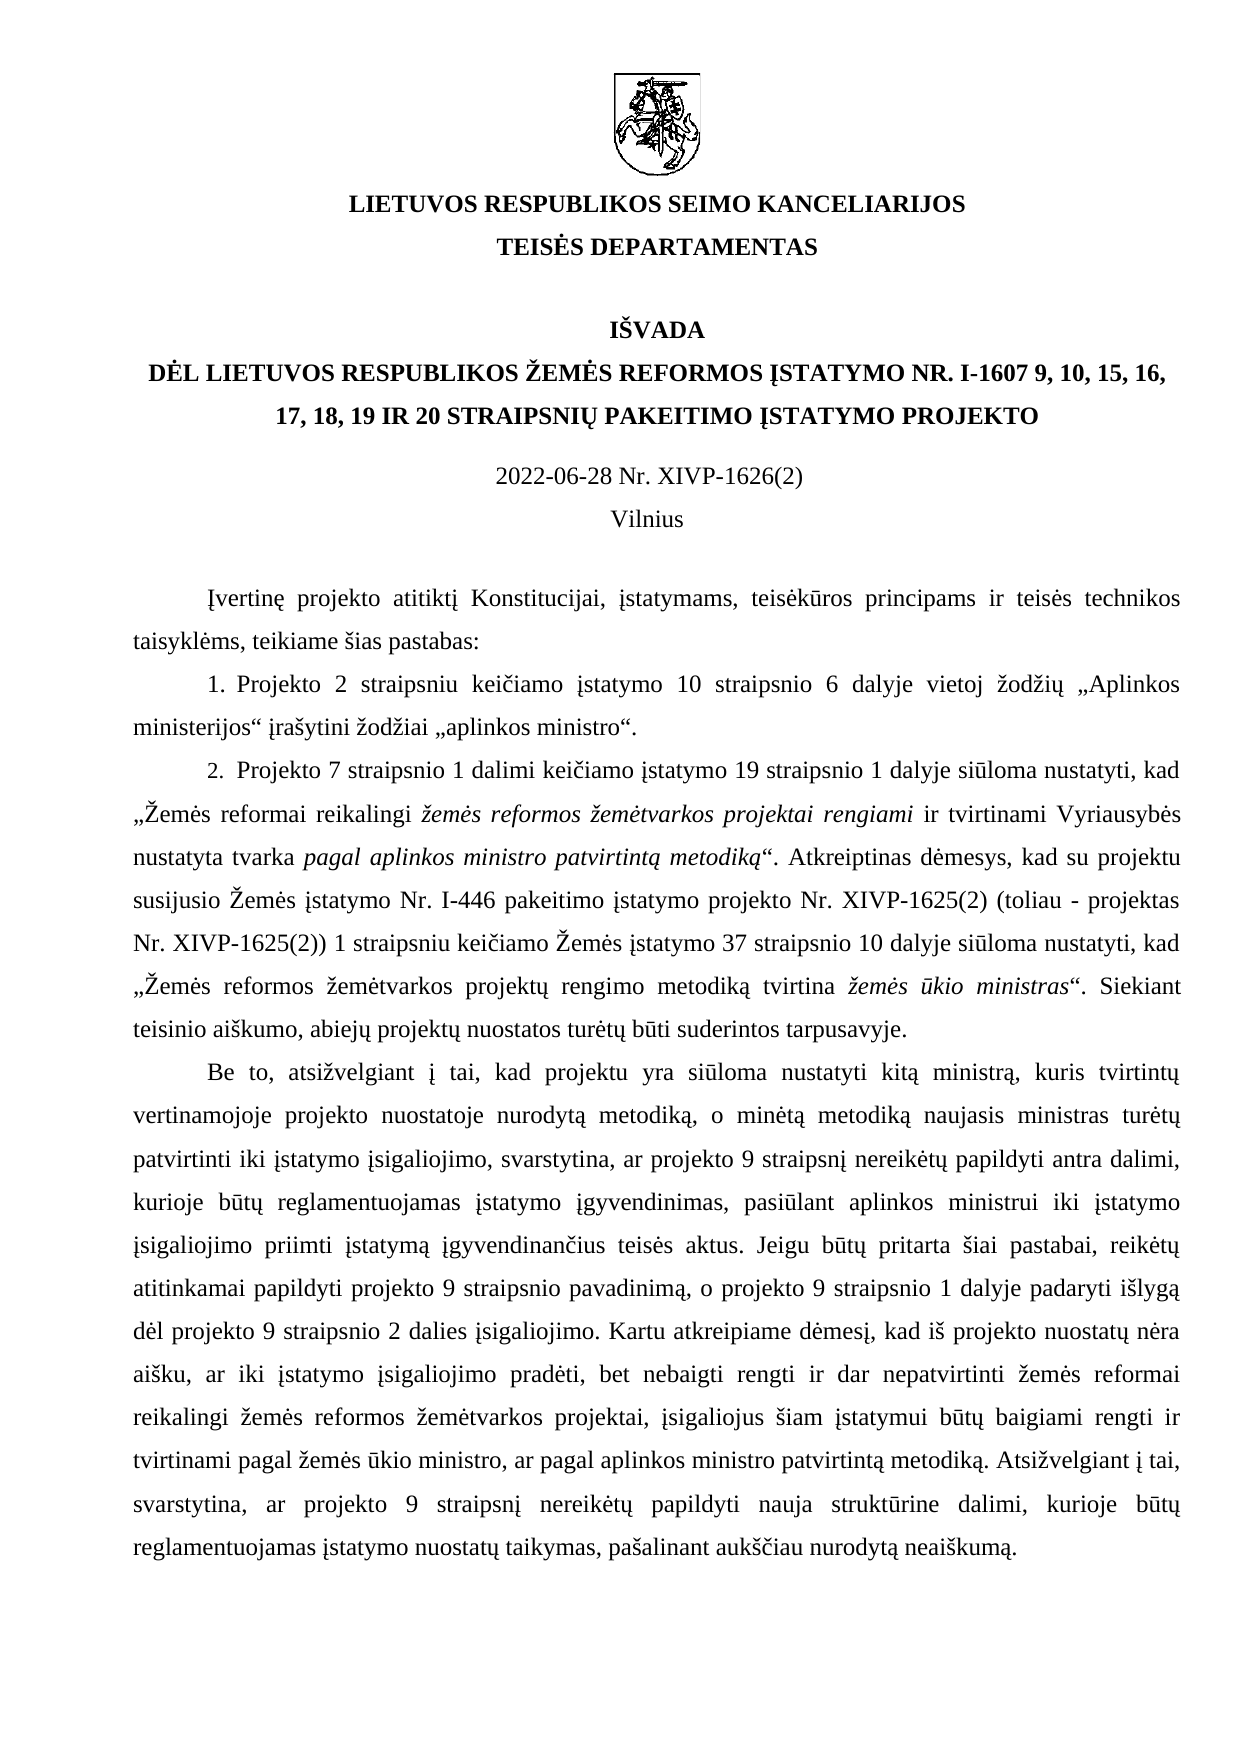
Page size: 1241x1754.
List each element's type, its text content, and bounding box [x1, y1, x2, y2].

text Vilnius [473, 504, 1181, 533]
text DĖL LIETUVOS RESPUBLIKOS ŽEMĖS REFORMOS ĮSTATYMO NR. I-1607 9, 10, 15, 16, 17, 18, 19 IR 20 STRAIPSNIŲ PAKEITIMO ĮSTATYMO PROJEKTO [133, 358, 1181, 430]
text Įvertinę projekto atitiktį Konstitucijai, įstatymams, teisėkūros principams ir teisės technikos taisyklėms, teikiame šias pastabas: [133, 583, 1181, 655]
text 2022-06-28 Nr. XIVP-1626(2) [403, 461, 1181, 489]
list Projekto 2 straipsniu keičiamo įstatymo 10 straipsnio 6 dalyje vietoj žodžių „Aplinkos ministerijos“ įrašytini žodžiai „aplinkos ministro“. [133, 669, 1181, 741]
list Projekto 7 straipsnio 1 dalimi keičiamo įstatymo 19 straipsnio 1 dalyje siūloma nustatyti, kad „Žemės reformai reikalingi žemės reformos žemėtvarkos projektai rengiami ir tvirtinami Vyriausybės nustatyta tvarka pagal aplinkos ministro patvirtintą metodiką“. Atkreiptinas dėmesys, kad su projektu susijusio Žemės įstatymo Nr. I-446 pakeitimo įstatymo projekto Nr. XIVP-1625(2) (toliau - projektas Nr. XIVP-1625(2)) 1 straipsniu keičiamo Žemės įstatymo 37 straipsnio 10 dalyje siūloma nustatyti, kad „Žemės reformos žemėtvarkos projektų rengimo metodiką tvirtina žemės ūkio ministras“. Siekiant teisinio aiškumo, abiejų projektų nuostatos turėtų būti suderintos tarpusavyje. [133, 756, 1181, 1043]
subtitle TEISĖS DEPARTAMENTAS [133, 232, 1181, 261]
text IŠVADA [133, 315, 1181, 343]
list Be to, atsižvelgiant į tai, kad projektu yra siūloma nustatyti kitą ministrą, kuris tvirtintų vertinamojoje projekto nuostatoje nurodytą metodiką, o minėtą metodiką naujasis ministras turėtų patvirtinti iki įstatymo įsigaliojimo, svarstytina, ar projekto 9 straipsnį nereikėtų papildyti antra dalimi, kurioje būtų reglamentuojamas įstatymo įgyvendinimas, pasiūlant aplinkos ministrui iki įstatymo įsigaliojimo priimti įstatymą įgyvendinančius teisės aktus. Jeigu būtų pritarta šiai pastabai, reikėtų atitinkamai papildyti projekto 9 straipsnio pavadinimą, o projekto 9 straipsnio 1 dalyje padaryti išlygą dėl projekto 9 straipsnio 2 dalies įsigaliojimo. Kartu atkreipiame dėmesį, kad iš projekto nuostatų nėra aišku, ar iki įstatymo įsigaliojimo pradėti, bet nebaigti rengti ir dar nepatvirtinti žemės reformai reikalingi žemės reformos žemėtvarkos projektai, įsigaliojus šiam įstatymui būtų baigiami rengti ir tvirtinami pagal žemės ūkio ministro, ar pagal aplinkos ministro patvirtintą metodiką. Atsižvelgiant į tai, svarstytina, ar projekto 9 straipsnį nereikėtų papildyti nauja struktūrine dalimi, kurioje būtų reglamentuojamas įstatymo nuostatų taikymas, pašalinant aukščiau nurodytą neaiškumą. [133, 1057, 1181, 1561]
text LIETUVOS RESPUBLIKOS SEIMO KANCELIARIJOS [133, 189, 1181, 218]
